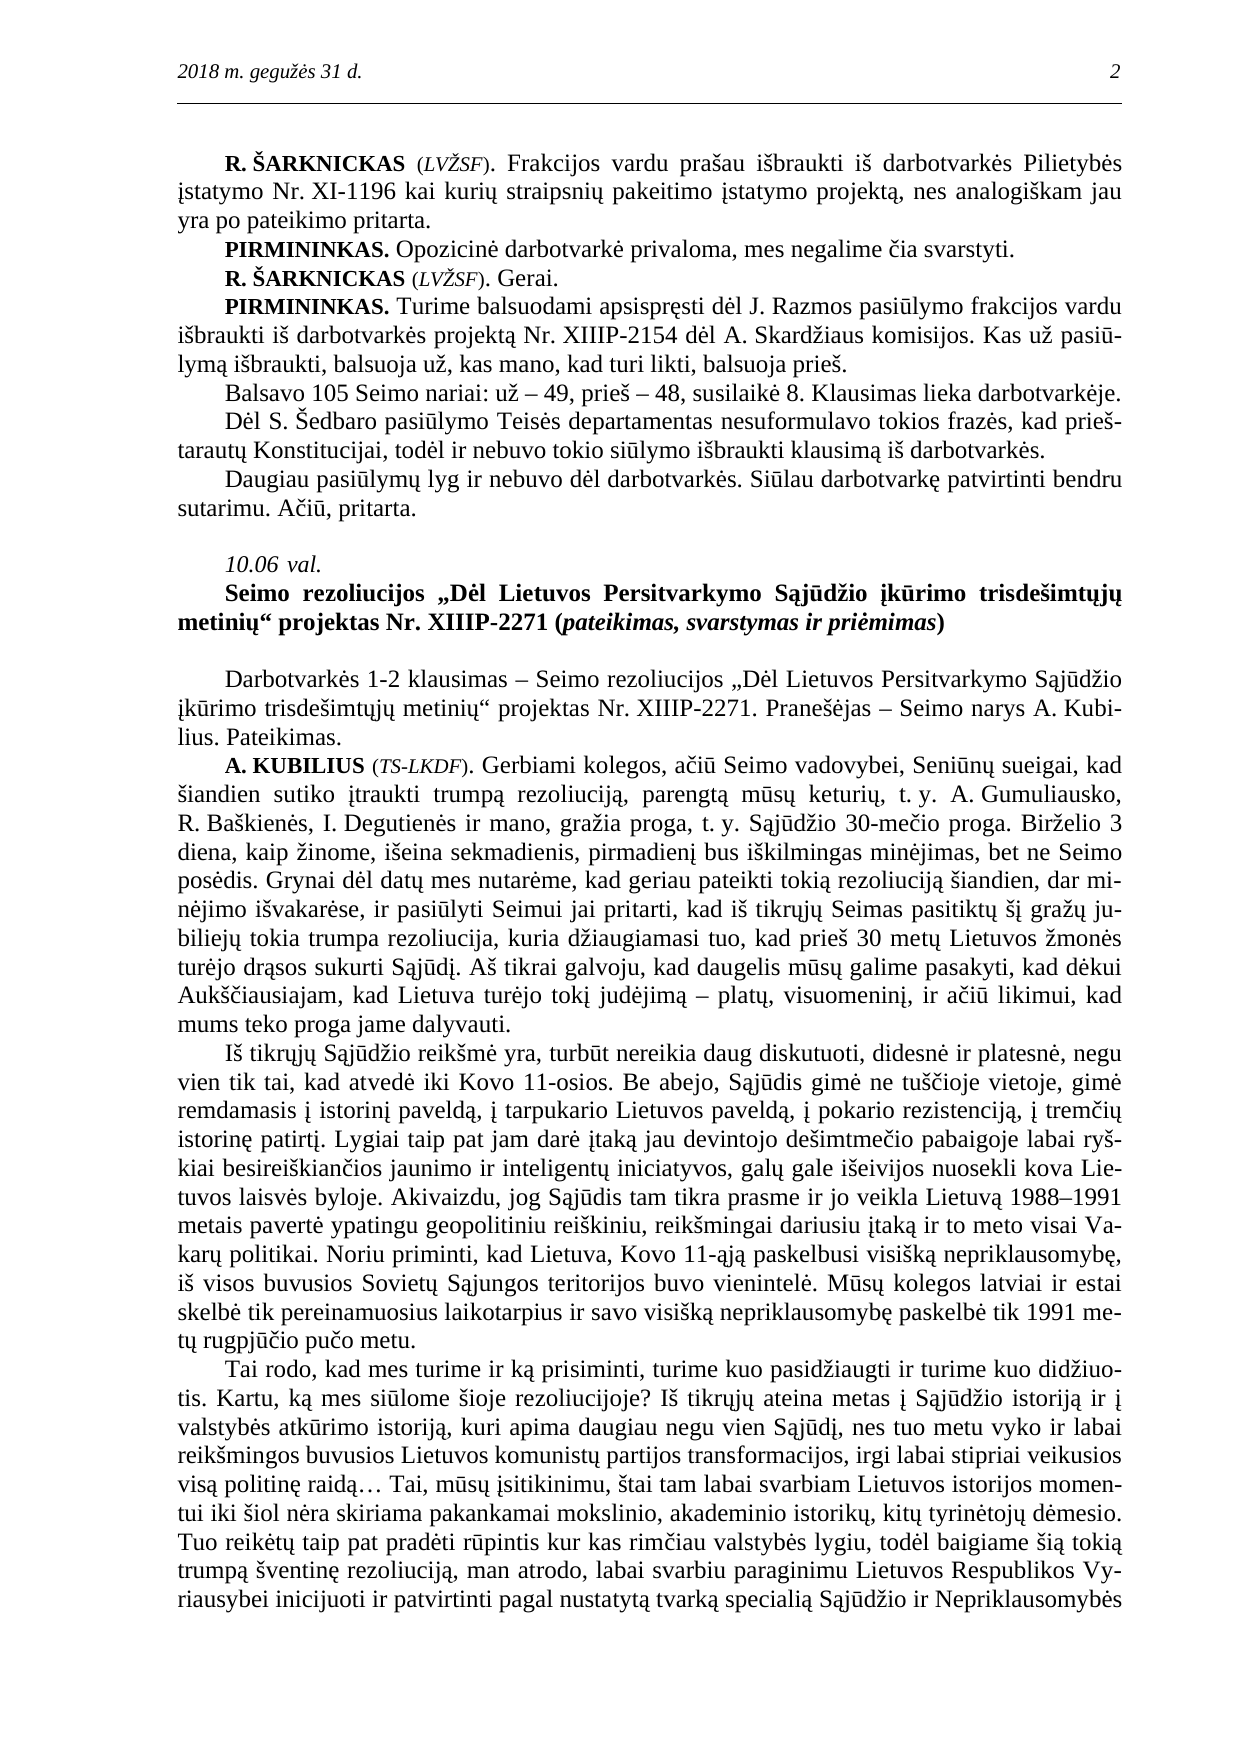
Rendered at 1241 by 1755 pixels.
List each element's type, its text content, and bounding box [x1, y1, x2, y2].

text Tai ro­do, kad mes tu­ri­me ir ką pri­si­mi­nti, tu­ri­me kuo pa­si­džiaug­ti ir tu­ri­me kuo di­džiuo­tis. Kar­tu, ką mes siū­lo­me šio­je re­zo­liu­ci­jo­je? Iš tik­rų­jų at­ei­na me­tas į Są­jū­džio is­to­ri­ją ir į vals­ty­bės at­kū­ri­mo is­to­ri­ją, ku­ri ap­ima dau­giau ne­gu vien Są­jū­dį, nes tuo metu vyko ir la­bai reikš­min­gos bu­vu­sios Lie­tu­vos ko­mu­nis­tų par­ti­jos trans­for­ma­ci­jos, ir­gi la­bai stip­riai vei­kusios vi­są po­li­ti­nę rai­dą… Tai, mū­sų įsi­ti­ki­ni­mu, štai tam la­bai svar­biam Lie­tu­vos is­to­ri­jos mo­men­tui iki šiol nė­ra ski­ria­ma pa­kan­ka­mai moks­li­nio, aka­de­mi­nio is­to­ri­kų, ki­tų ty­ri­nė­to­jų dė­me­sio. Tuo rei­kė­tų taip pat pra­dė­ti rū­pin­tis kur kas rim­čiau vals­ty­bės ly­giu, to­dėl bai­gia­me šią to­kią trum­pą šven­ti­nę re­zo­liu­ci­ją, man at­ro­do, la­bai svar­biu pa­ra­gi­ni­mu Lie­tu­vos Res­pub­li­kos Vy­riau­sy­bei ini­ci­juo­ti ir pa­tvir­tin­ti pa­gal nu­sta­ty­tą tvar­ką spe­cia­lią Są­jū­džio ir Ne­pri­klau­so­my­bės [177, 1354, 1122, 1613]
text PIRMININKAS. Tu­ri­me bal­suo­da­mi ap­si­spręs­ti dėl J. Raz­mos pa­siū­ly­mo frak­ci­jos var­du iš­brauk­ti iš dar­bo­tvarkės pro­jek­tą Nr. XIIIP-2154 dėl A. Skar­džiaus ko­mi­si­jos. Kas už pa­siū­ly­mą iš­brauk­ti, bal­suo­ja už, kas ma­no, kad tu­ri lik­ti, bal­suo­ja prieš. [177, 291, 1122, 378]
text PIRMININKAS. Opo­zi­ci­nė dar­bo­tvarkė pri­va­lo­ma, mes ne­ga­li­me čia svars­ty­ti. [177, 234, 1122, 263]
text Sei­mo re­zo­liu­ci­jos „Dėl Lie­tu­vos Per­si­tvar­ky­mo Są­jū­džio įkū­ri­mo tris­de­šim­tų­jų me­ti­nių“ pro­jek­tas Nr. XIIIP-2271 (pa­tei­ki­mas, svars­ty­mas ir pri­ėmi­mas) [177, 578, 1122, 635]
text R. ŠARKNICKAS (LVŽSF). Frak­ci­jos var­du pra­šau iš­brauk­ti iš dar­bo­tvarkės Pi­lie­ty­bės įsta­ty­mo Nr. XI-1196 kai ku­rių straips­nių pa­kei­ti­mo įsta­ty­mo pro­jek­tą, nes ana­lo­giš­kam jau yra po pa­tei­ki­mo pri­tar­ta. [177, 148, 1122, 234]
text Dėl S. Šed­ba­ro pa­siū­ly­mo Tei­sės de­par­ta­men­tas ne­su­for­mu­la­vo to­kios fra­zės, kad prieš­ta­rau­tų Kon­sti­tu­ci­jai, to­dėl ir ne­bu­vo to­kio siū­ly­mo iš­brauk­ti klau­si­mą iš dar­bo­tvarkės. [177, 406, 1122, 464]
text R. ŠARKNICKAS (LVŽSF). Ge­rai. [177, 263, 1122, 291]
text Iš tik­rų­jų Są­jū­džio reikš­mė yra, tur­būt ne­rei­kia daug dis­ku­tuo­ti, di­des­nė ir pla­tes­nė, ne­gu vien tik tai, kad at­ve­dė iki Ko­vo 11-osios. Be abe­jo, Są­jū­dis gi­mė ne tuš­čio­je vie­to­je, gi­mė rem­da­ma­sis į is­to­ri­nį pa­vel­dą, į tar­pu­ka­rio Lie­tu­vos pa­vel­dą, į po­ka­rio re­zis­ten­ci­ją, į trem­čių is­to­ri­nę pa­tir­tį. Ly­giai taip pat jam da­rė įta­ką jau de­vin­to­jo de­šimt­me­čio pa­bai­go­je la­bai ryš­kiai be­si­reiš­kian­čios jau­ni­mo ir in­te­li­gen­tų ini­cia­ty­vos, ga­lų ga­le iš­ei­vi­jos nuo­sek­li ko­va Lie­tu­vos lais­vės by­lo­je. Aki­vaiz­du, jog Są­jū­dis tam tik­ra pras­me ir jo veik­la Lie­tu­vą 1988–1991 me­tais pa­ver­tė ypa­tin­gu ge­o­po­li­ti­niu reiš­ki­niu, reikš­min­gai da­riu­siu įta­ką ir to me­to vi­sai Va­ka­rų po­li­ti­kai. No­riu pri­min­ti, kad Lie­tu­va, Ko­vo 11-ąją pa­skel­bu­si vi­siš­ką ne­pri­klau­so­my­bę, iš vi­sos bu­vu­sios So­vie­tų Są­jun­gos te­ri­to­ri­jos bu­vo vie­nin­te­lė. Mū­sų ko­le­gos lat­viai ir es­tai skel­bė tik per­ei­na­muo­sius lai­ko­tar­pius ir sa­vo vi­siš­ką ne­pri­klau­so­my­bę pa­skel­bė tik 1991 me­tų rug­pjū­čio pu­čo me­tu. [177, 1038, 1122, 1354]
text 10.06 val. [224, 550, 1122, 578]
text A. KUBILIUS (TS-LKDF). Ger­bia­mi ko­le­gos, ačiū Sei­mo va­do­vy­bei, Se­niū­nų su­ei­gai, kad šian­dien su­ti­ko įtrauk­ti trum­pą re­zo­liu­ci­ją, pa­reng­tą mū­sų ke­tu­rių, t. y. A. Gu­mu­liaus­ko, R. Ba­š­kie­nės, I. De­gu­tie­nės ir ma­no, gra­žia pro­ga, t. y. Są­jū­džio 30-me­čio pro­ga. Bir­že­lio 3 die­na, kaip ži­no­me, iš­ei­na sek­ma­die­nis, pir­ma­die­nį bus iš­kil­min­gas mi­nė­ji­mas, bet ne Sei­mo po­sė­dis. Gry­nai dėl da­tų mes nu­ta­rė­me, kad ge­riau pa­teik­ti to­kią re­zo­liu­ci­ją šian­dien, dar mi­nė­ji­mo iš­va­ka­rė­se, ir pa­siū­ly­ti Sei­mui jai pri­tar­ti, kad iš tik­rų­jų Sei­mas pa­si­tik­tų šį gra­žų ju­bilie­jų to­kia trum­pa re­zo­liu­ci­ja, ku­ria džiau­gia­ma­si tuo, kad prieš 30 me­tų Lie­tu­vos žmo­nės tu­rė­jo drą­sos su­kur­ti Są­jū­dį. Aš tik­rai gal­vo­ju, kad dau­ge­lis mū­sų ga­li­me pa­sa­ky­ti, kad dė­kui Aukš­čiau­sia­jam, kad Lie­tu­va tu­rė­jo to­kį ju­dė­ji­mą – pla­tų, vi­suo­me­ni­nį, ir ačiū li­ki­mui, kad mums te­ko pro­ga ja­me da­ly­vau­ti. [177, 750, 1122, 1038]
text Bal­sa­vo 105 Sei­mo na­riai: už – 49, prieš – 48, su­si­lai­kė 8. Klau­si­mas lie­ka dar­bo­tvarkėje. [177, 378, 1122, 406]
text Dau­giau pa­siū­ly­mų lyg ir ne­bu­vo dėl dar­bo­tvarkės. Siū­lau dar­bo­tvarkę pa­tvir­tin­ti ben­dru su­ta­ri­mu. Ačiū, pri­tar­ta. [177, 464, 1122, 521]
text Dar­bo­tvarkės 1-2 klau­si­mas – Sei­mo re­zo­liu­ci­jos „Dėl Lie­tu­vos Per­si­tvar­ky­mo Są­jū­džio įkū­ri­mo tris­de­šim­tų­jų me­ti­nių“ pro­jek­tas Nr. XIIIP-2271. Pra­ne­šė­jas – Sei­mo na­rys A. Ku­bi­lius. Pa­tei­ki­mas. [177, 664, 1122, 750]
